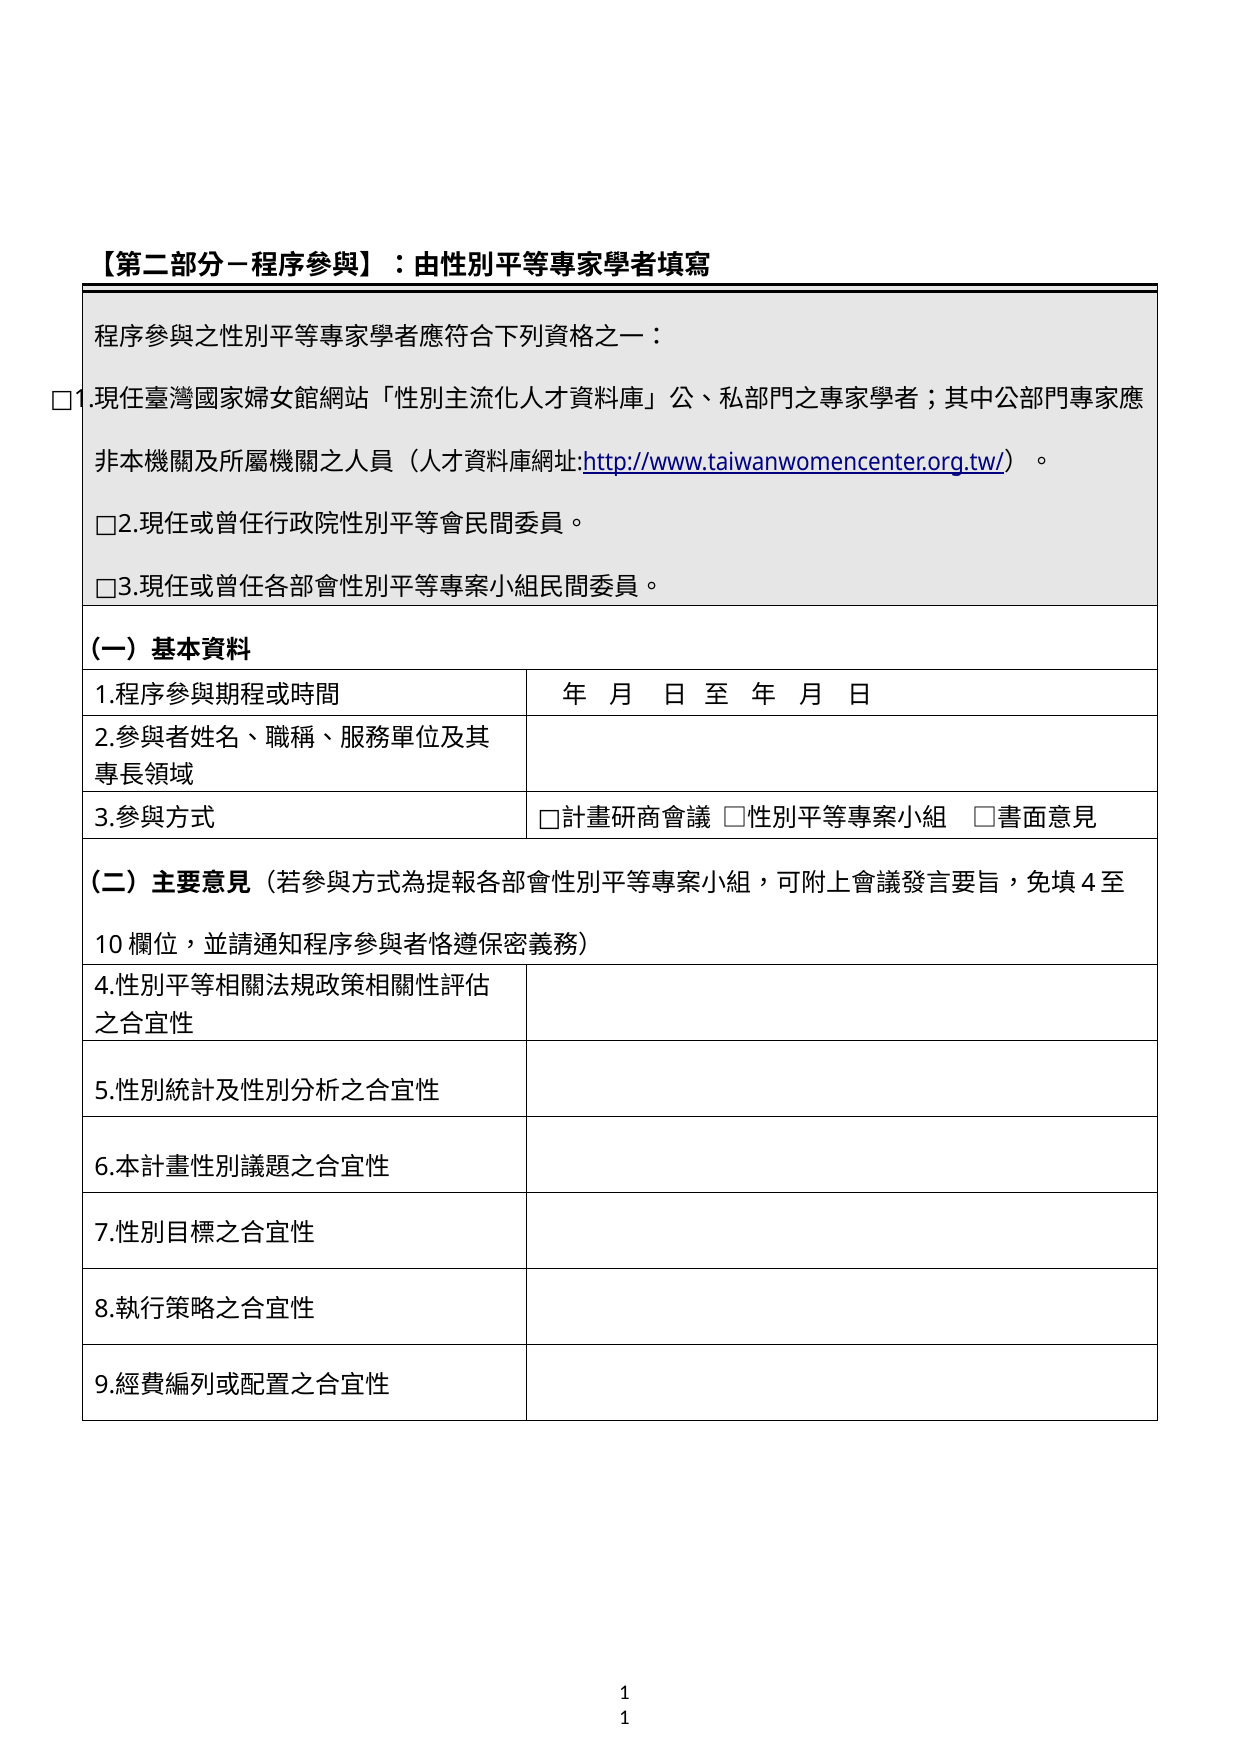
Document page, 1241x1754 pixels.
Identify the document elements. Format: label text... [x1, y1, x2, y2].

table_cell [527, 716, 1157, 791]
table_cell [527, 1269, 1157, 1344]
table_cell 7.性別目標之合宜性 [83, 1193, 526, 1268]
table_cell （一）基本資料 [83, 606, 1157, 669]
table_cell [527, 1193, 1157, 1268]
table_cell 5.性別統計及性別分析之合宜性 [83, 1041, 526, 1116]
table_cell 3.參與方式 [83, 792, 526, 838]
table_header 程序參與之性別平等專家學者應符合下列資格之一： □1.現任臺灣國家婦女館網站「性別主流化人才資料庫」公、私部門之專家學者；其中公部門專家應非本機關及所屬機關之人員（人才資料庫網址:http://www.taiwanwomencenter.org.tw/）。 □2.現任或曾任行政院性別平等會民間委員。 □3.現任或曾任各部會性別平等專案小組民間委員。 [83, 293, 1157, 605]
table_cell 4.性別平等相關法規政策相關性評估之合宜性 [83, 965, 526, 1040]
text 【第二部分－程序參與】：由性別平等專家學者填寫 [75, 221, 1165, 283]
table_cell [527, 965, 1157, 1040]
table_header 程序參與之性別平等專家學者應符合下列資格之一： □1.現任臺灣國家婦女館網站「性別主流化人才資料庫」公、私部門之專家學者；其中公部門專家應非本機關及所屬機關之人員（人才資料庫網址:http://www.taiwanwomencenter.org.tw/）。 □2.現任或曾任行政院性別平等會民間委員。 □3.現任或曾任各部會性別平等專案小組民間委員。 [83, 286, 1157, 290]
table_cell （二）主要意見（若參與方式為提報各部會性別平等專案小組，可附上會議發言要旨，免填4至10欄位，並請通知程序參與者恪遵保密義務） [83, 839, 1157, 964]
table_cell 9.經費編列或配置之合宜性 [83, 1345, 526, 1420]
table_cell 年 月 日 至 年 月 日 [527, 670, 1157, 715]
table_cell □計畫研商會議 □性別平等專案小組 □書面意見 [527, 792, 1157, 838]
table_cell [527, 1041, 1157, 1116]
table_cell 8.執行策略之合宜性 [83, 1269, 526, 1344]
table_cell [527, 1117, 1157, 1192]
table_cell 1.程序參與期程或時間 [83, 670, 526, 715]
table_cell 2.參與者姓名、職稱、服務單位及其專長領域 [83, 716, 526, 791]
table_cell 6.本計畫性別議題之合宜性 [83, 1117, 526, 1192]
table_cell [527, 1345, 1157, 1420]
